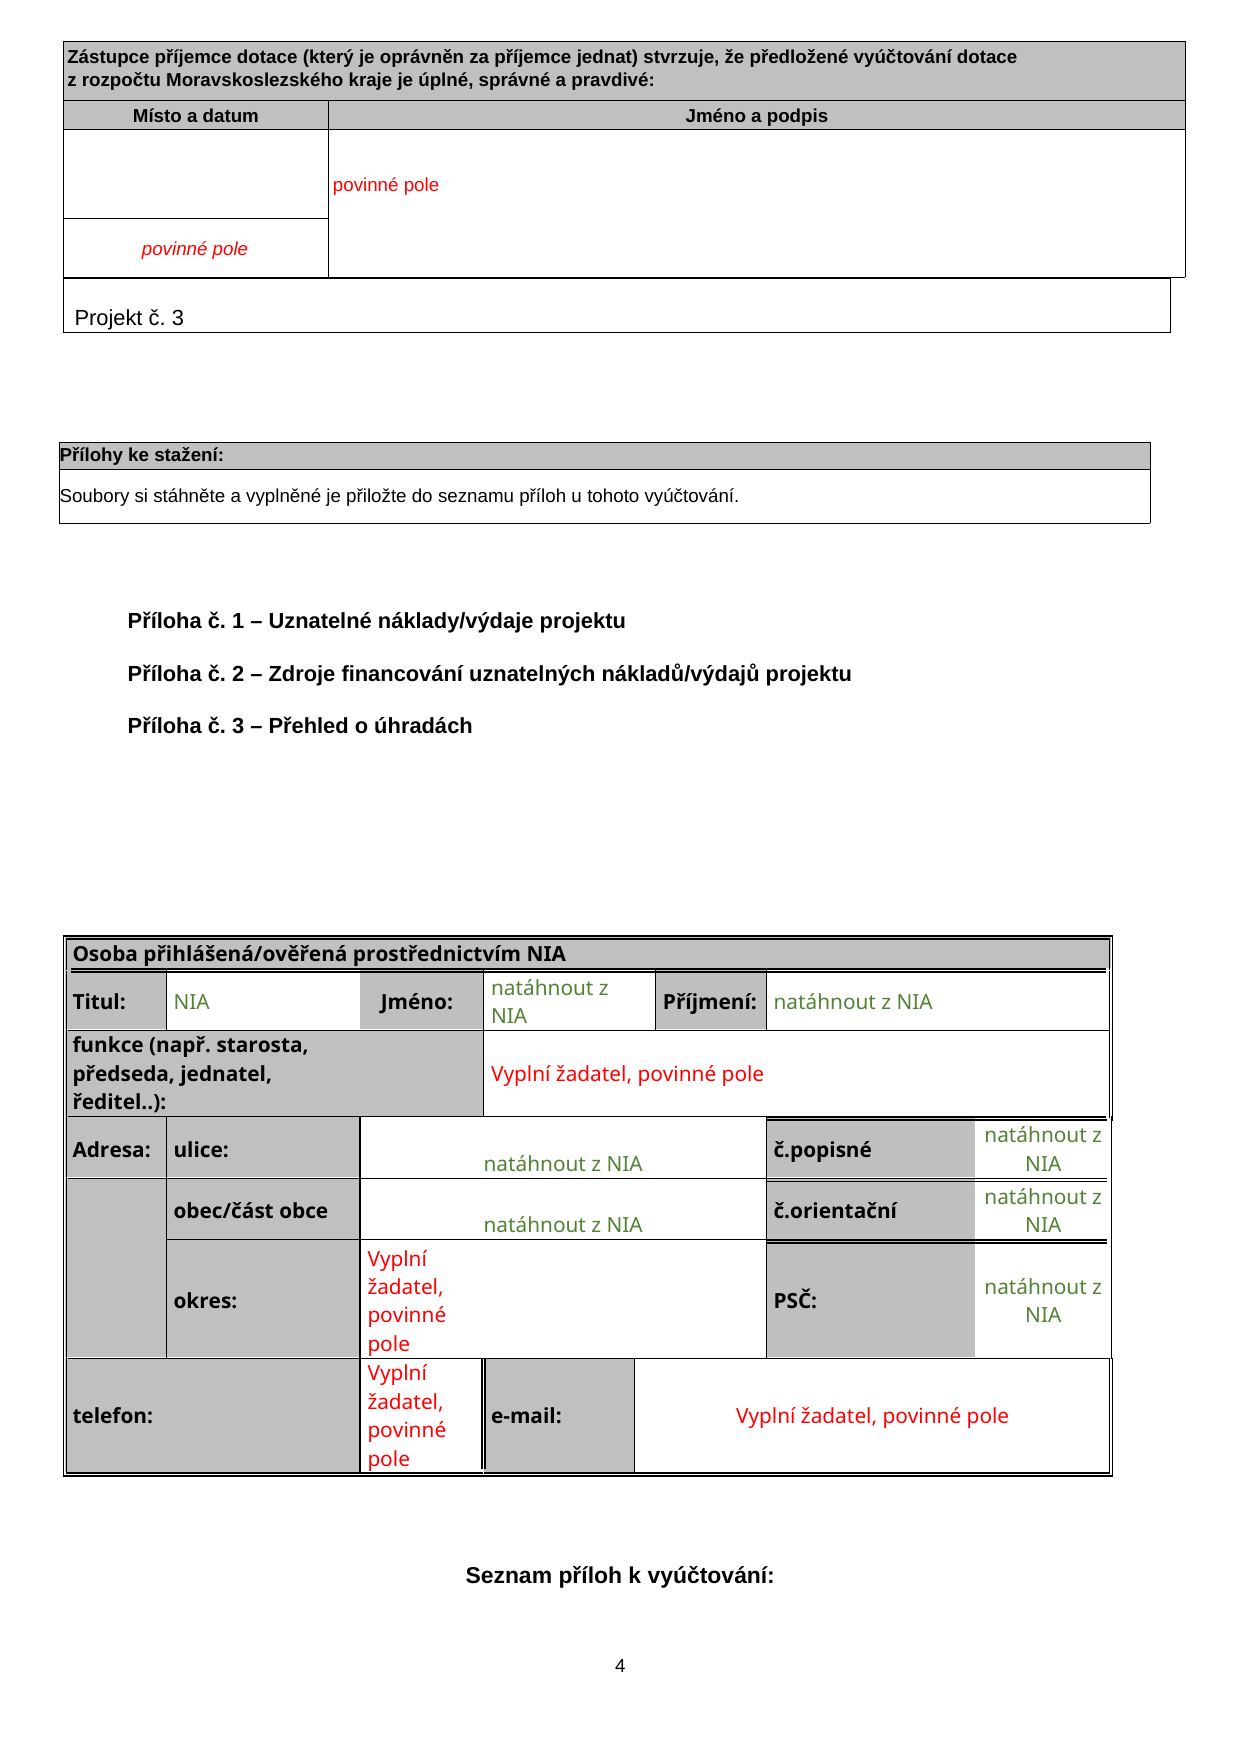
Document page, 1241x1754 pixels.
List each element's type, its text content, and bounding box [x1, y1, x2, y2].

table_cell natáhnout z NIA [975, 1239, 1111, 1357]
table_cell natáhnout z NIA [975, 1178, 1111, 1239]
table_cell obec/část obce [167, 1179, 359, 1239]
table_cell [684, 1240, 712, 1357]
text Příloha č. 1 – Uznatelné náklady/výdaje projektu [127, 608, 1113, 633]
table_cell Vyplní žadatel, povinné pole [635, 1359, 1109, 1472]
table_cell Titul: [65, 968, 166, 1029]
table_cell NIA [167, 973, 360, 1029]
table_cell telefon: [67, 1359, 359, 1472]
table_cell [655, 1240, 684, 1357]
table_cell Místo a datum [64, 101, 328, 129]
table_cell povinné pole [64, 219, 328, 277]
text Příloha č. 3 – Přehled o úhradách [127, 713, 1113, 738]
table_cell okres: [167, 1240, 359, 1357]
table_cell [67, 1179, 166, 1239]
table_header Osoba přihlášená/ověřená prostřednictvím NIA [67, 940, 1109, 968]
table_header Přílohy ke stažení: [60, 443, 1150, 469]
table_cell Vyplní žadatel, povinné pole [361, 1359, 483, 1472]
table_cell natáhnout z NIA [361, 1179, 766, 1239]
table_cell natáhnout z NIA [767, 968, 1111, 1029]
table_cell Projekt č. 3 [64, 279, 1170, 332]
table_header Zástupce příjemce dotace (který je oprávněn za příjemce jednat) stvrzuje, že předložené vyúčtování dotace z rozpočtu Moravskoslezského kraje je úplné, správné a pravdivé: [64, 42, 1185, 100]
table_cell natáhnout z NIA [484, 973, 634, 1029]
table_cell funkce (např. starosta, předseda, jednatel, ředitel..): [67, 1031, 360, 1116]
table_cell Jméno: [360, 973, 483, 1029]
table_cell [67, 1239, 166, 1357]
table_cell [360, 1031, 483, 1116]
table_cell Adresa: [67, 1117, 166, 1177]
table_cell [634, 973, 655, 1029]
table_cell č.orientační [767, 1182, 975, 1239]
table_cell [64, 130, 328, 218]
table_cell povinné pole [329, 130, 1185, 277]
text Seznam příloh k vyúčtování: [127, 1562, 1113, 1588]
table_cell e-mail: [484, 1359, 634, 1472]
table_cell Soubory si stáhněte a vyplněné je přiložte do seznamu příloh u tohoto vyúčtování. [60, 470, 1150, 523]
table_cell č.popisné [767, 1121, 975, 1177]
table_cell [484, 1240, 634, 1357]
table_cell [634, 1240, 655, 1357]
text Příloha č. 2 – Zdroje financování uznatelných nákladů/výdajů projektu [127, 661, 1113, 686]
table_cell [712, 1240, 766, 1357]
table_cell Vyplní žadatel, povinné pole [361, 1240, 483, 1357]
table_cell natáhnout z NIA [361, 1117, 766, 1177]
table_cell Vyplní žadatel, povinné pole [484, 1031, 1109, 1116]
table_cell natáhnout z NIA [975, 1116, 1111, 1177]
table_cell ulice: [167, 1117, 359, 1177]
table_cell Jméno a podpis [329, 101, 1185, 129]
table_cell PSČ: [767, 1244, 975, 1357]
table_cell Příjmení: [656, 973, 766, 1029]
